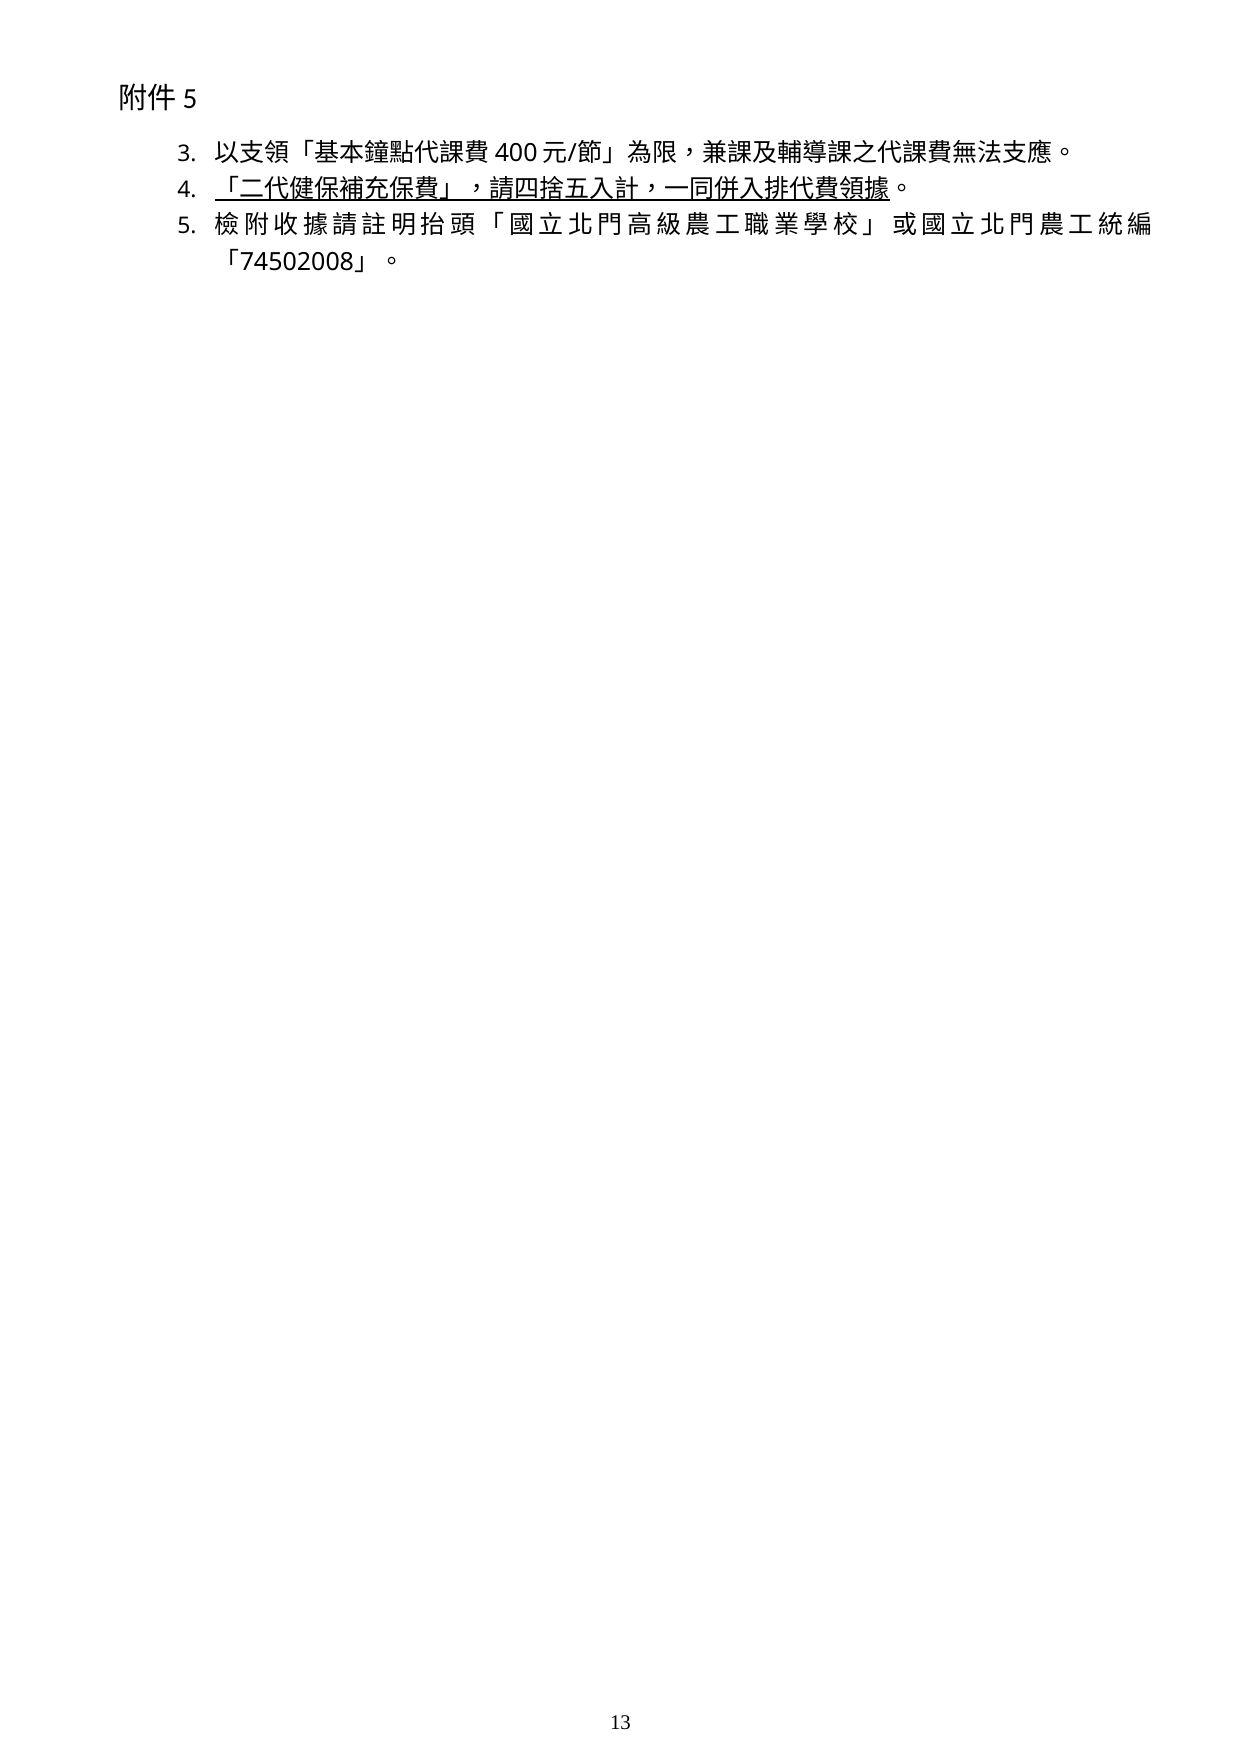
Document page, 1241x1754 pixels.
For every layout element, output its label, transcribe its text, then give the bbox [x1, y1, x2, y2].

list 「二代健保補充保費」，請四捨五入計，一同併入排代費領據。 [177, 168, 1154, 205]
list 檢附收據請註明抬頭「國立北門高級農工職業學校」或國立北門農工統編「74502008」。 [177, 205, 1154, 277]
list 以支領「基本鐘點代課費400元/節」為限，兼課及輔導課之代課費無法支應。 [177, 132, 1154, 168]
